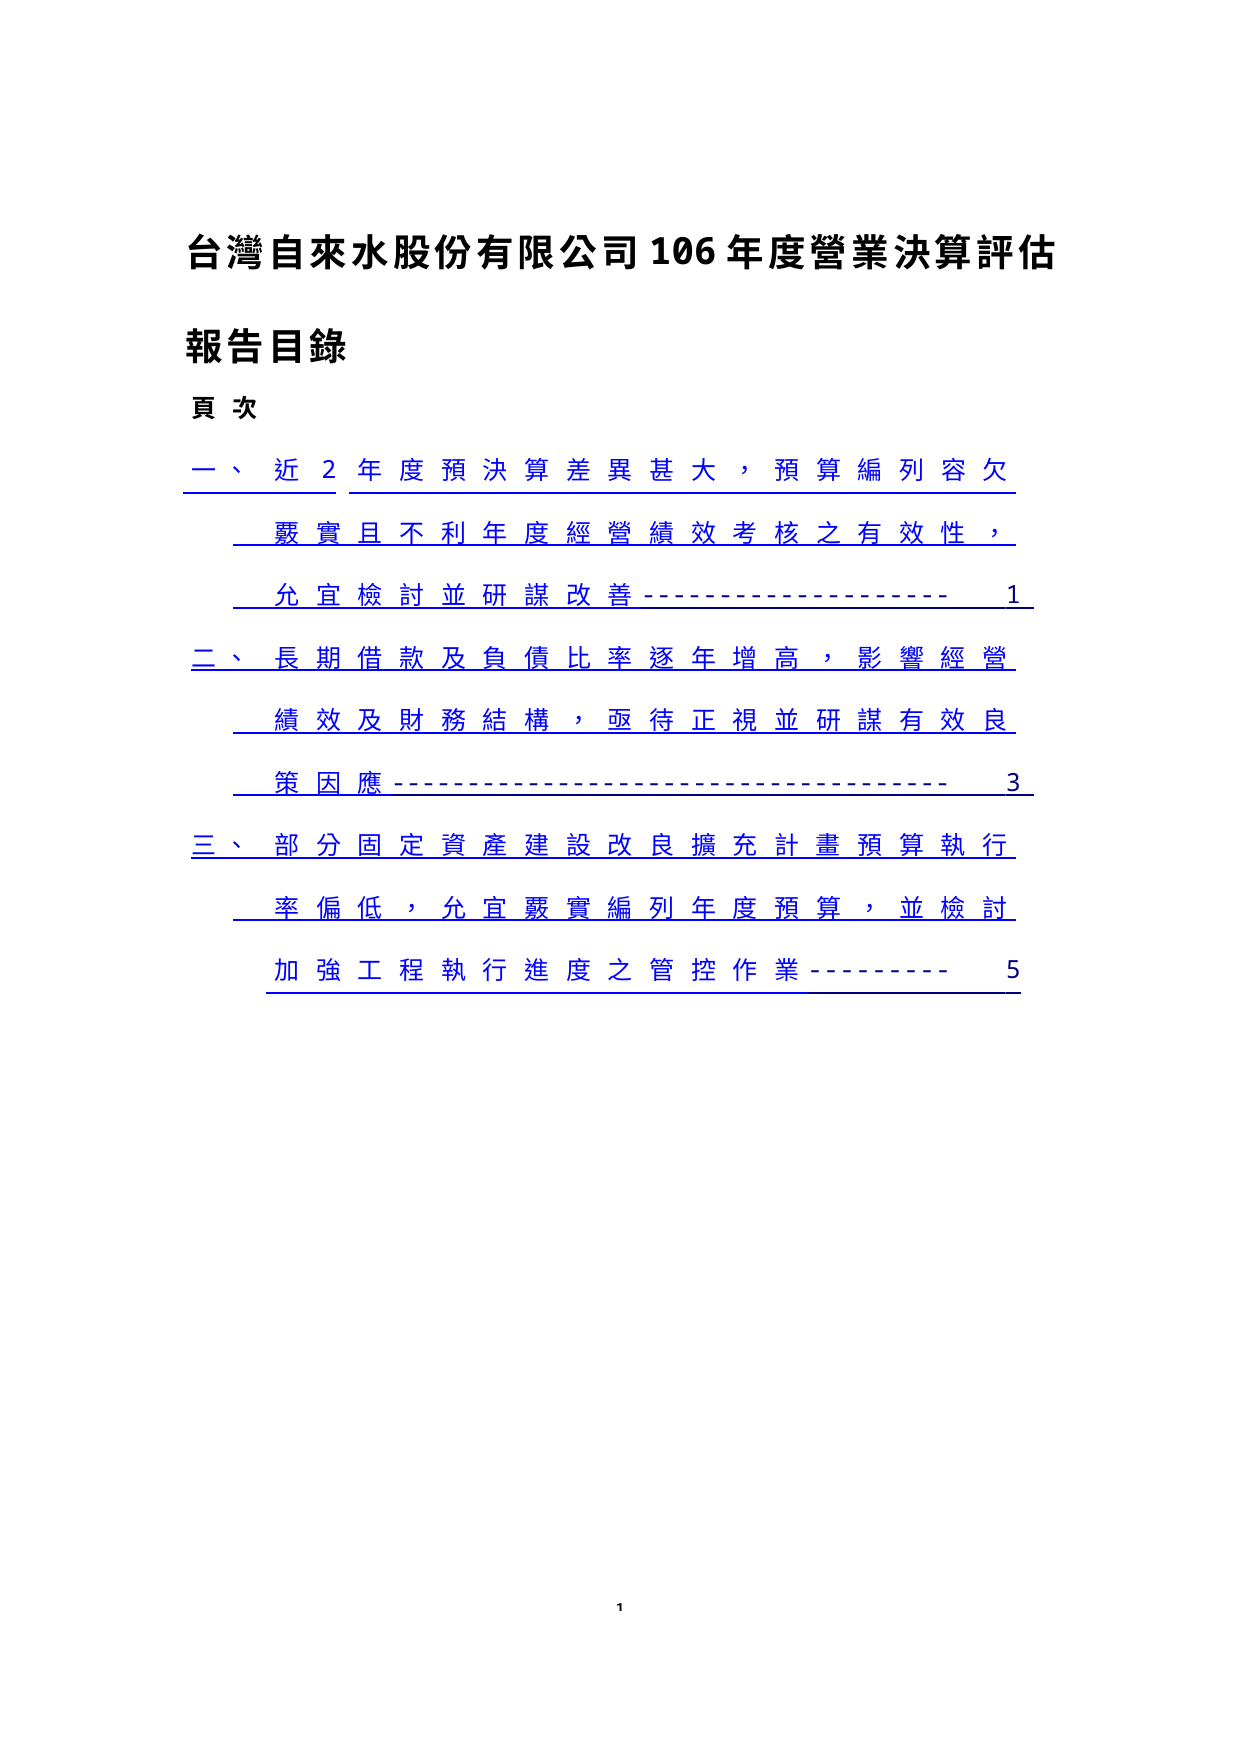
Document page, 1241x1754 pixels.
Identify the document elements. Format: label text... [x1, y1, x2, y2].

text 二、長期借款及負債比率逐年增高，影響經營績效及財務結構，亟待正視並研謀有效良策因應 3 [183, 615, 1034, 802]
text 一、近2年度預決算差異甚大，預算編列容欠覈實且不利年度經營績效考核之有效性，允宜檢討並研謀改善 1 [183, 427, 1034, 615]
text 三、部分固定資產建設改良擴充計畫預算執行率偏低，允宜覈實編列年度預算，並檢討加強工程執行進度之管控作業 5 [183, 802, 1034, 990]
text 台灣自來水股份有限公司106年度營業決算評估報告目錄 頁次 [183, 177, 1058, 427]
